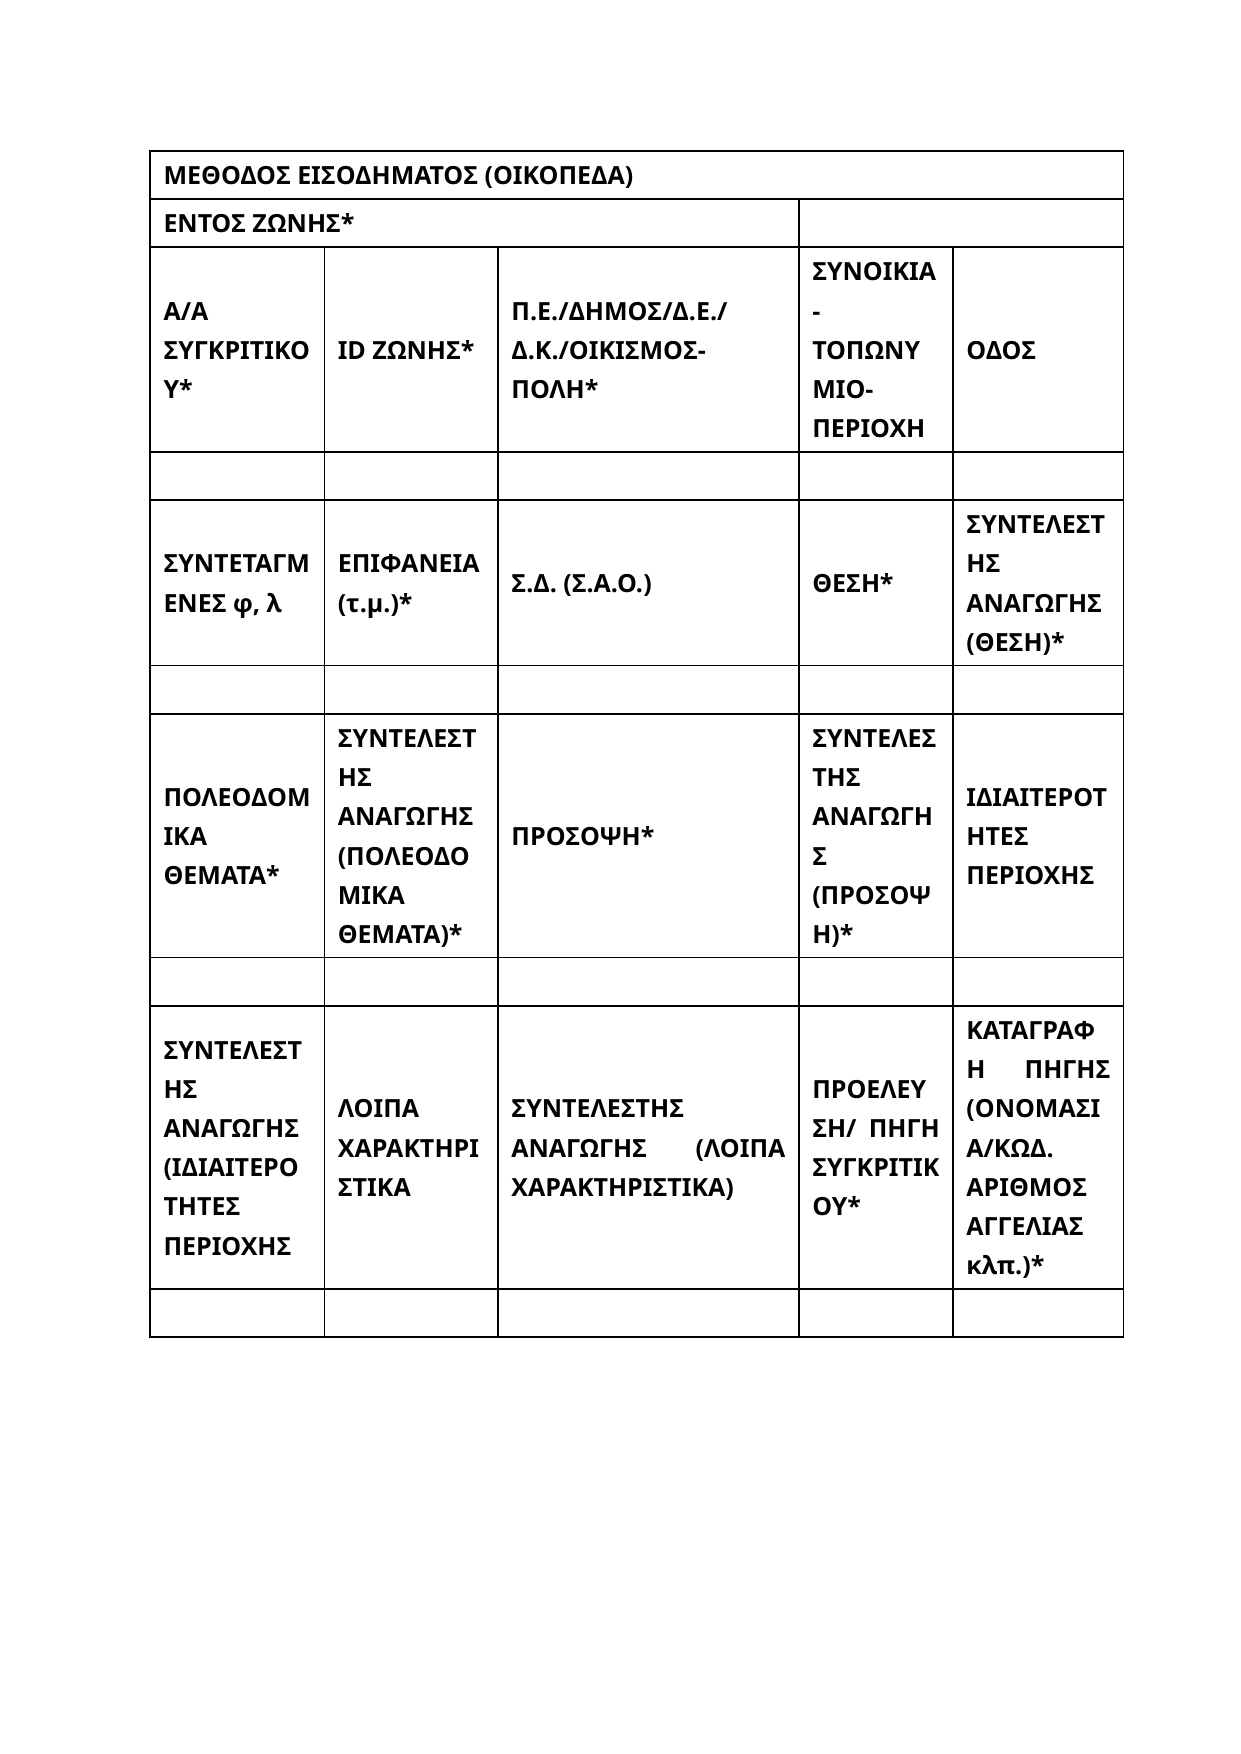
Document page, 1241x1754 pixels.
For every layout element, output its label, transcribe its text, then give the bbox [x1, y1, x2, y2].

table_cell [800, 453, 952, 499]
table_cell ΘΕΣΗ* [800, 501, 952, 665]
table_cell ΣΥΝΤΕΛΕΣΤΗΣ ΑΝΑΓΩΓΗΣ (ΙΔΙΑΙΤΕΡΟΤΗΤΕΣ ΠΕΡΙΟΧΗΣ [151, 1007, 324, 1288]
table_cell [151, 958, 324, 1005]
table_cell ΟΔΟΣ [954, 248, 1123, 451]
table_cell Π.Ε./ΔΗΜΟΣ/Δ.Ε./Δ.Κ./ΟΙΚΙΣΜΟΣ-ΠΟΛΗ* [499, 248, 798, 451]
table_cell [954, 958, 1123, 1005]
table_cell ΣΥΝΤΕΛΕΣΤΗΣ ΑΝΑΓΩΓΗΣ (ΠΟΛΕΟΔΟΜΙΚΑ ΘΕΜΑΤΑ)* [325, 715, 497, 957]
table_cell ΕΝΤΟΣ ΖΩΝΗΣ* [151, 200, 798, 246]
table_cell [325, 453, 497, 499]
table_cell [499, 453, 798, 499]
table_cell ΣΥΝΤΕΛΕΣΤΗΣ ΑΝΑΓΩΓΗΣ (ΛΟΙΠΑ ΧΑΡΑΚΤΗΡΙΣΤΙΚΑ) [499, 1007, 798, 1288]
table_cell [325, 666, 497, 713]
table_cell ΙΔΙΑΙΤΕΡΟΤΗΤΕΣ ΠΕΡΙΟΧΗΣ [954, 715, 1123, 957]
table_cell ID ΖΩΝΗΣ* [325, 248, 497, 451]
table_cell [800, 666, 952, 713]
table_cell [499, 1290, 798, 1336]
table_cell [954, 1290, 1123, 1336]
table_cell [499, 666, 798, 713]
table_cell [800, 200, 1123, 246]
table_cell [325, 958, 497, 1005]
table_cell ΕΠΙΦΑΝΕΙΑ (τ.μ.)* [325, 501, 497, 665]
table_cell ΠΡΟΣΟΨΗ* [499, 715, 798, 957]
table_cell ΣΥΝΤΕΤΑΓΜΕΝΕΣ φ, λ [151, 501, 324, 665]
table_cell [800, 958, 952, 1005]
table_cell Α/Α ΣΥΓΚΡΙΤΙΚΟΥ* [151, 248, 324, 451]
table_cell ΚΑΤΑΓΡΑΦΗ ΠΗΓΗΣ (ΟΝΟΜΑΣΙΑ/ΚΩΔ. ΑΡΙΘΜΟΣ ΑΓΓΕΛΙΑΣ κλπ.)* [954, 1007, 1123, 1288]
table_cell [325, 1290, 497, 1336]
table_cell ΣΥΝΤΕΛΕΣΤΗΣ ΑΝΑΓΩΓΗΣ (ΘΕΣΗ)* [954, 501, 1123, 665]
table_cell [800, 1290, 952, 1336]
table_cell ΣΥΝΤΕΛΕΣΤΗΣ ΑΝΑΓΩΓΗΣ (ΠΡΟΣΟΨΗ)* [800, 715, 952, 957]
table_cell [954, 453, 1123, 499]
table_cell Σ.Δ. (Σ.Α.Ο.) [499, 501, 798, 665]
table_cell ΠΡΟΕΛΕΥΣΗ/ ΠΗΓΗ ΣΥΓΚΡΙΤΙΚΟΥ* [800, 1007, 952, 1288]
table_cell [151, 1290, 324, 1336]
table_cell [954, 666, 1123, 713]
table_cell [151, 666, 324, 713]
table_cell ΠΟΛΕΟΔΟΜΙΚΑ ΘΕΜΑΤΑ* [151, 715, 324, 957]
table_cell ΣΥΝΟΙΚΙΑ- ΤΟΠΩΝΥΜΙΟ-ΠΕΡΙΟΧΗ [800, 248, 952, 451]
table_cell [151, 453, 324, 499]
table_header ΜΕΘΟΔΟΣ ΕΙΣΟΔΗΜΑΤΟΣ (ΟΙΚΟΠΕΔΑ) [151, 152, 1123, 198]
table_cell [499, 958, 798, 1005]
table_cell ΛΟΙΠΑ ΧΑΡΑΚΤΗΡΙΣΤΙΚΑ [325, 1007, 497, 1288]
